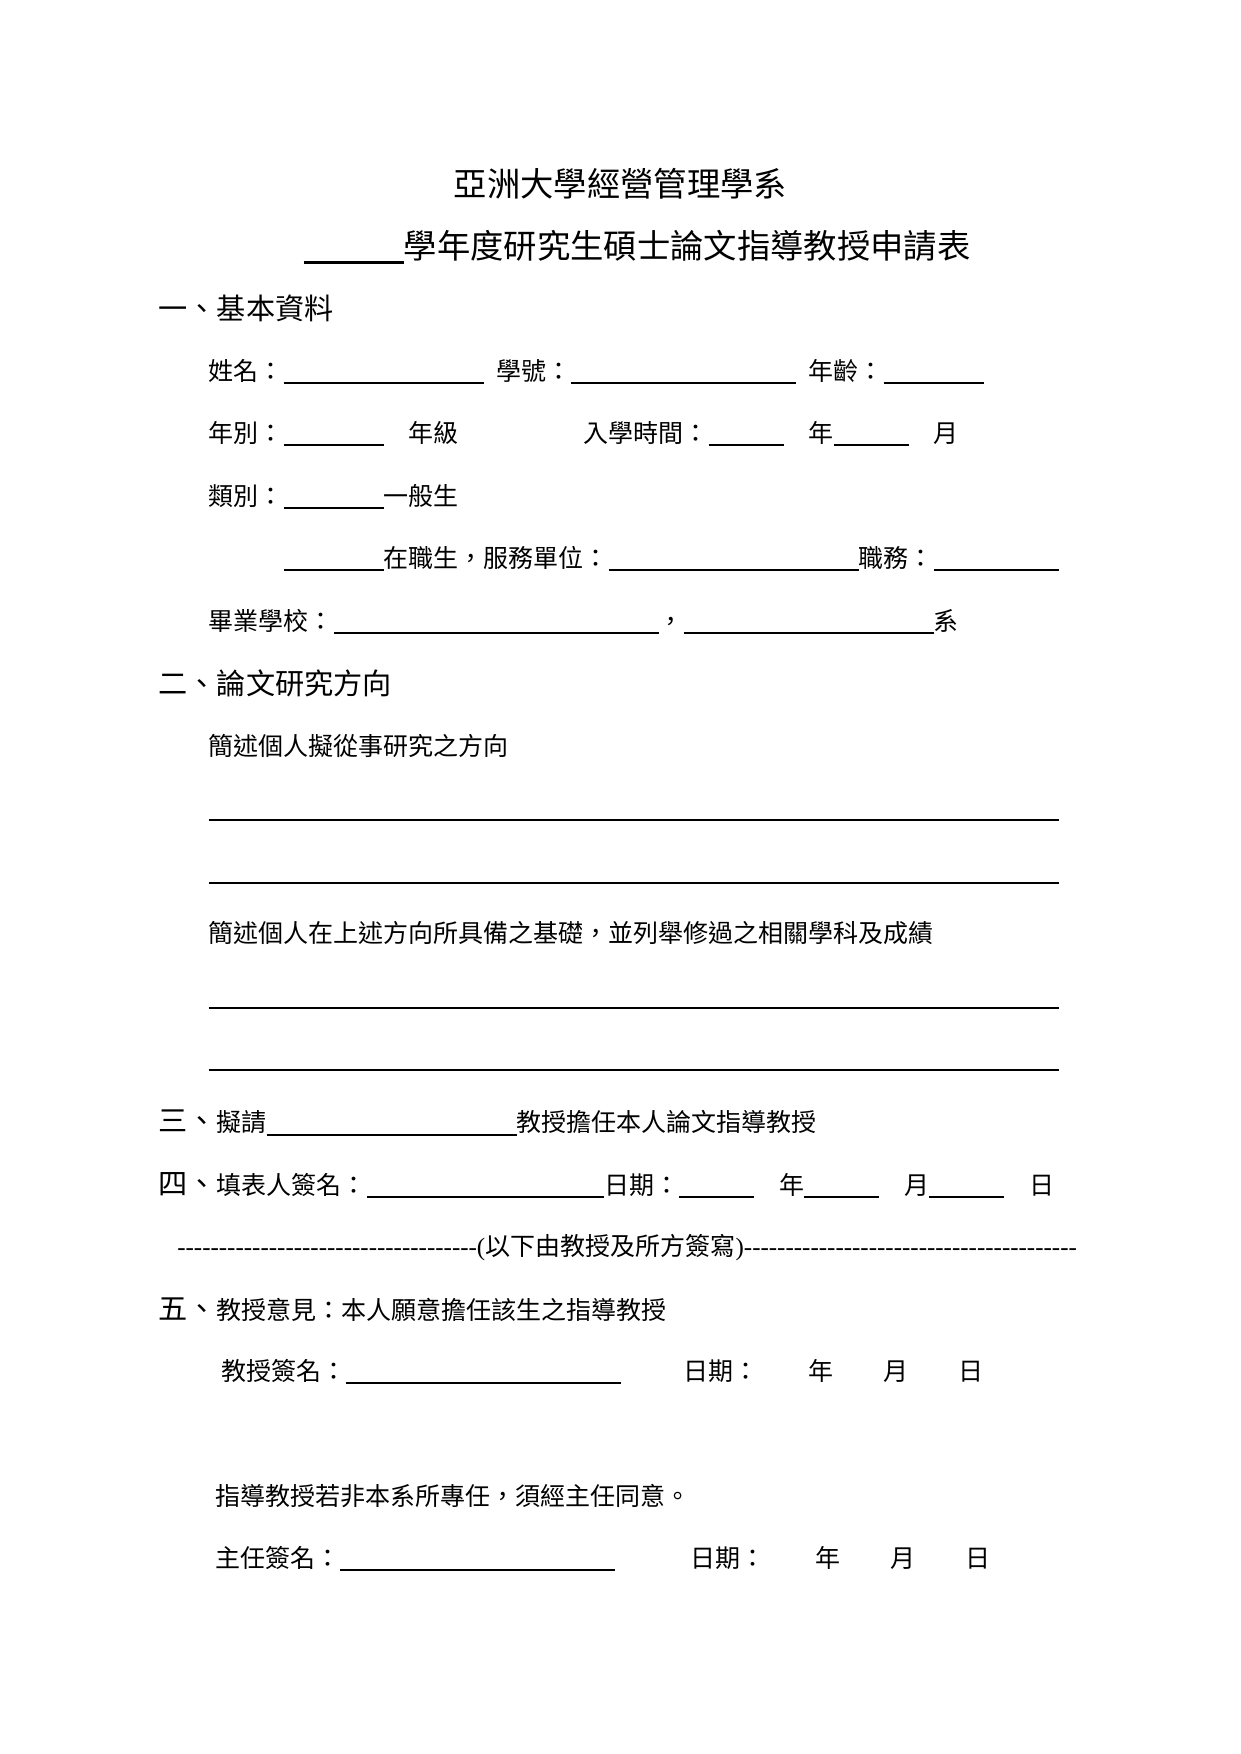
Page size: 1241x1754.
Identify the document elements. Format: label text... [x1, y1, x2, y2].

text 三、擬請 教授擔任本人論文指導教授 [158, 1077, 1135, 1140]
text 簡述個人擬從事研究之方向 [158, 702, 1135, 765]
text 教授簽名： 日期： 年 月 日 [158, 1327, 1135, 1390]
text 四、填表人簽名： 日期： 年 月 日 [158, 1140, 1135, 1202]
text 在職生，服務單位： 職務： [208, 515, 1135, 577]
text 一、基本資料 [158, 265, 1135, 327]
text ------------------------------------(以下由教授及所方簽寫)---------------------------------------- [158, 1202, 1135, 1265]
text 亞洲大學經營管理學系 [177, 140, 1063, 202]
text 類別： 一般生 [208, 452, 1135, 515]
text 主任簽名： 日期： 年 月 日 [158, 1515, 1135, 1577]
text 簡述個人在上述方向所具備之基礎，並列舉修過之相關學科及成績 [158, 890, 1135, 952]
subtitle 學年度研究生碩士論文指導教授申請表 [177, 202, 1063, 265]
text 五、教授意見：本人願意擔任該生之指導教授 [158, 1265, 1135, 1327]
text 畢業學校： ， 系 [208, 577, 1135, 640]
text 姓名： 學號： 年齡： [208, 327, 1135, 390]
text 年別： 年級 入學時間： 年 月 [208, 390, 1135, 452]
text 指導教授若非本系所專任，須經主任同意。 [215, 1452, 1063, 1515]
text 二、論文研究方向 [158, 640, 1135, 702]
